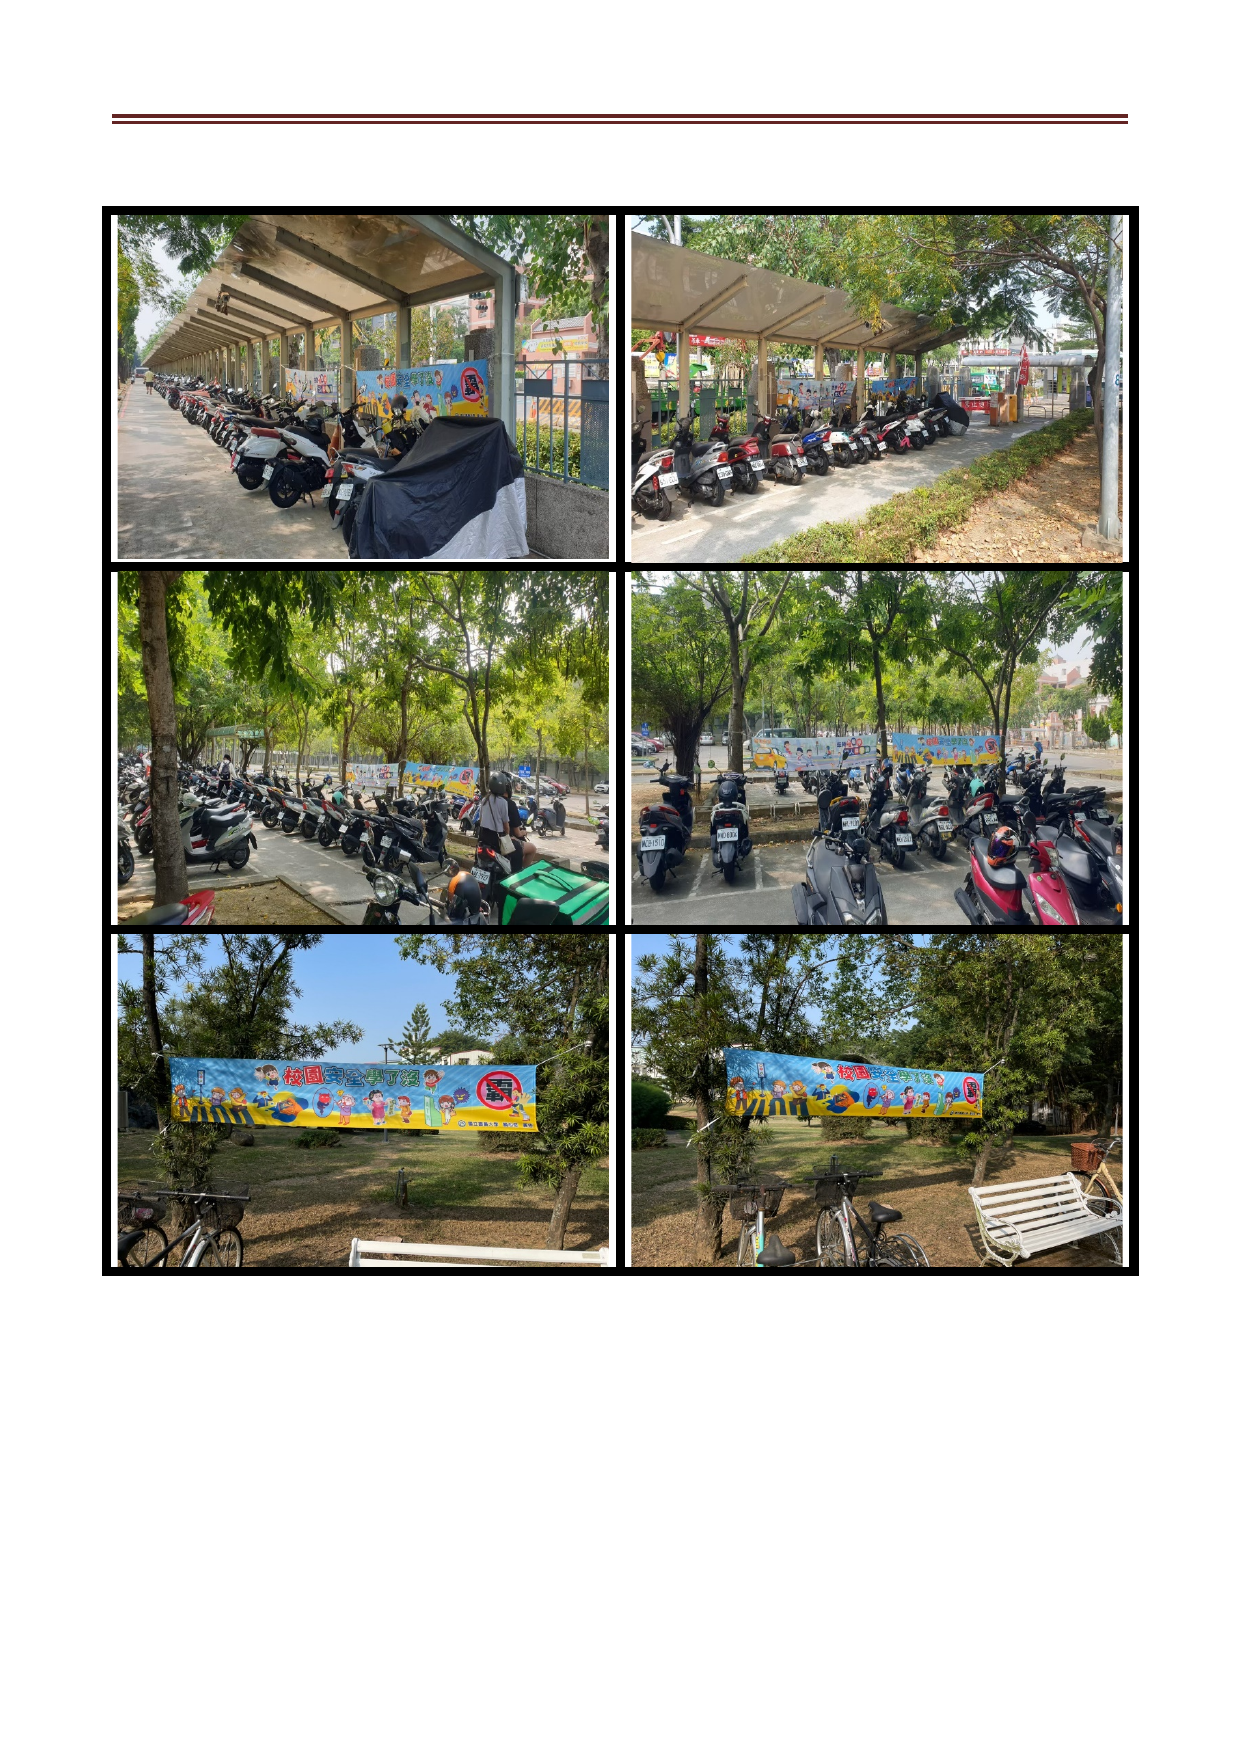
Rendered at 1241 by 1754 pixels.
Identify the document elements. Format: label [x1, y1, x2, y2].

table_header [111, 215, 616, 562]
table_header [1123, 215, 1129, 562]
table_cell [609, 572, 616, 925]
table_cell [1123, 934, 1129, 1267]
table_cell [111, 934, 117, 1267]
table_cell [1123, 572, 1129, 925]
table_cell [609, 934, 616, 1267]
table_cell [625, 572, 631, 925]
table_cell [625, 934, 631, 1267]
table_cell [111, 572, 117, 925]
table_header [625, 215, 631, 562]
